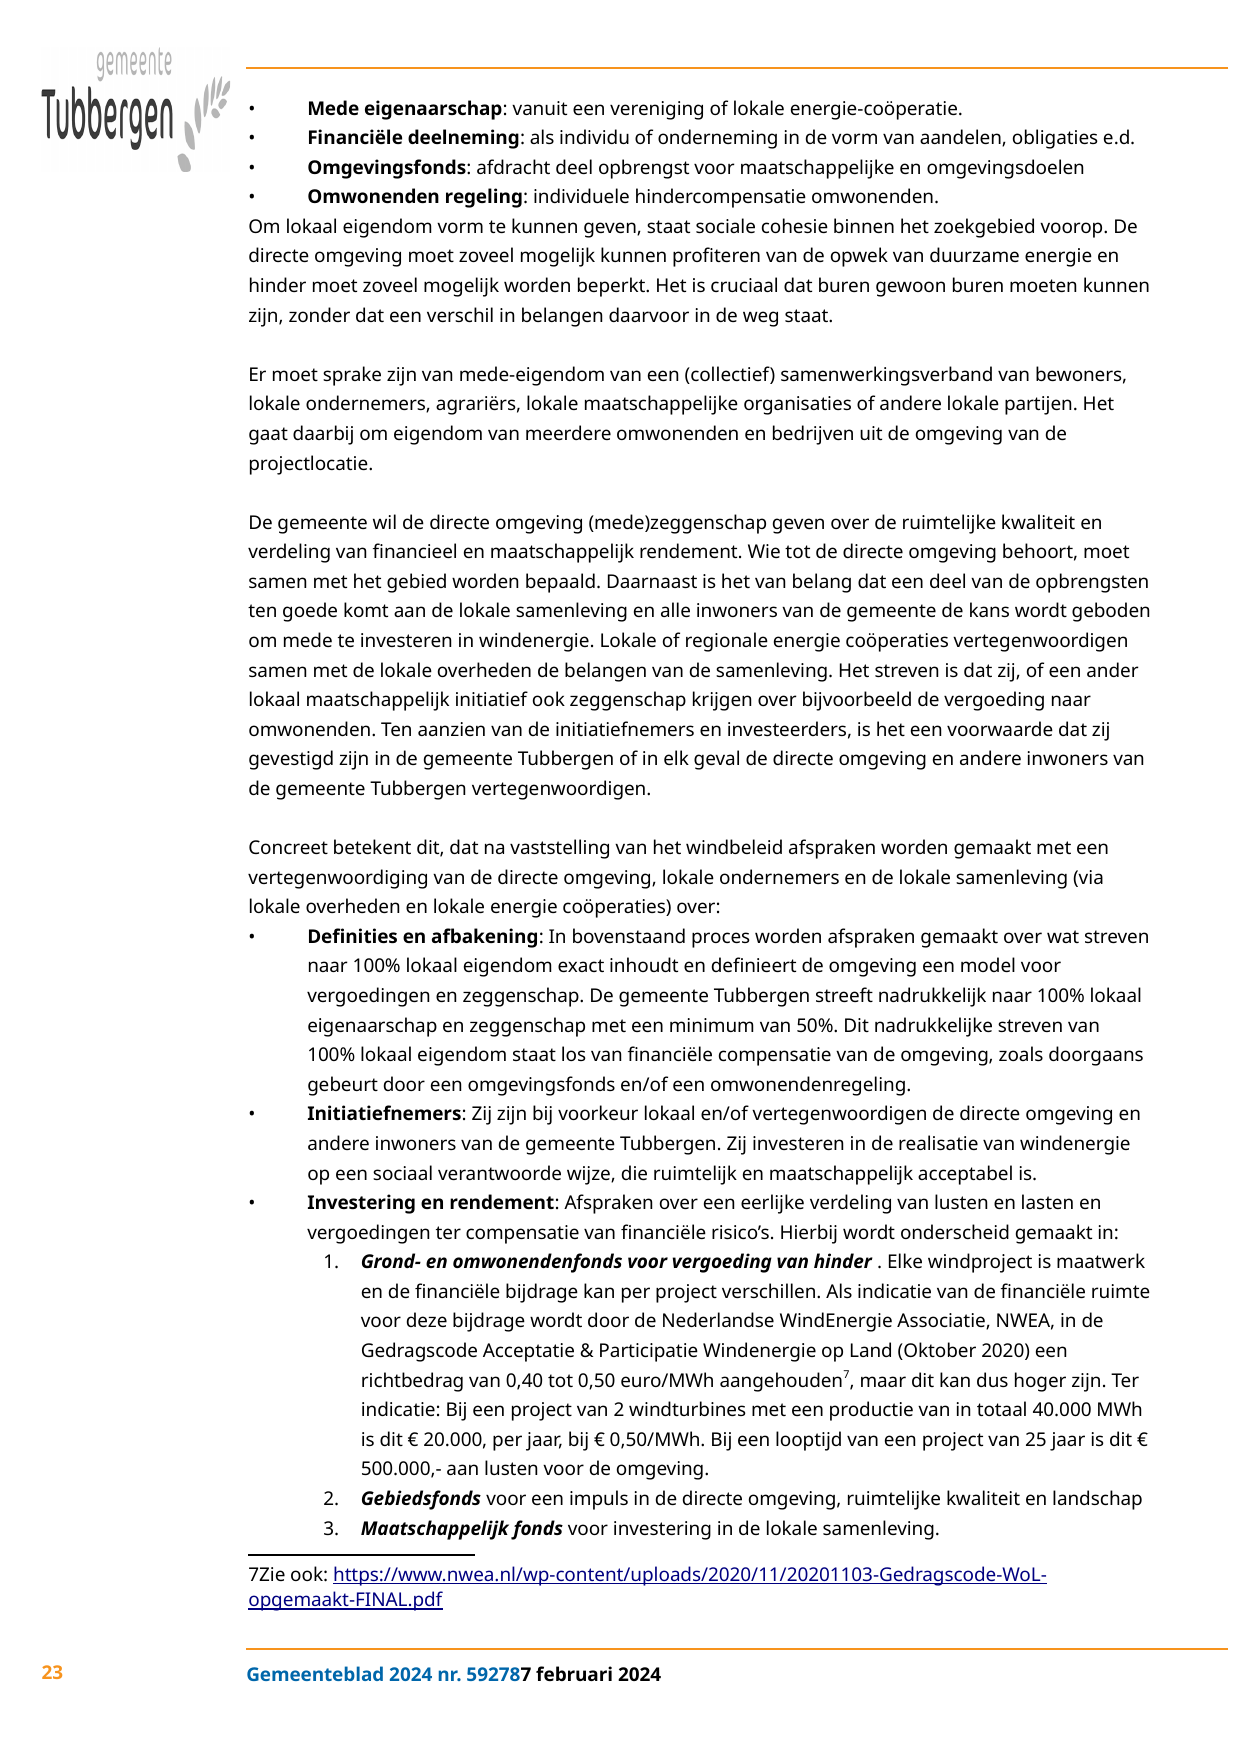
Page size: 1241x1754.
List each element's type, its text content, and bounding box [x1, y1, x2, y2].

text Om lokaal eigendom vorm te kunnen geven, staat sociale cohesie binnen het zoekgebied voorop. De directe omgeving moet zoveel mogelijk kunnen profiteren van de opwek van duurzame energie en hinder moet zoveel mogelijk worden beperkt. Het is cruciaal dat buren gewoon buren moeten kunnen zijn, zonder dat een verschil in belangen daarvoor in de weg staat. [248, 213, 1152, 328]
text Concreet betekent dit, dat na vaststelling van het windbeleid afspraken worden gemaakt met een vertegenwoordiging van de directe omgeving, lokale ondernemers en de lokale samenleving (via lokale overheden en lokale energie coöperaties) over: [248, 834, 1152, 919]
list Gebiedsfonds voor een impuls in de directe omgeving, ruimtelijke kwaliteit en landschap [323, 1485, 1152, 1511]
list Definities en afbakening: In bovenstaand proces worden afspraken gemaakt over wat streven naar 100% lokaal eigendom exact inhoudt en definieert de omgeving een model voor vergoedingen en zeggenschap. De gemeente Tubbergen streeft nadrukkelijk naar 100% lokaal eigenaarschap en zeggenschap met een minimum van 50%. Dit nadrukkelijke streven van 100% lokaal eigendom staat los van financiële compensatie van de omgeving, zoals doorgaans gebeurt door een omgevingsfonds en/of een omwonendenregeling. [248, 923, 1152, 1097]
list Grond- en omwonendenfonds voor vergoeding van hinder . Elke windproject is maatwerk en de financiële bijdrage kan per project verschillen. Als indicatie van de financiële ruimte voor deze bijdrage wordt door de Nederlandse WindEnergie Associatie, NWEA, in de Gedragscode Acceptatie & Participatie Windenergie op Land (Oktober 2020) een richtbedrag van 0,40 tot 0,50 euro/MWh aangehouden, maar dit kan dus hoger zijn. Ter indicatie: Bij een project van 2 windturbines met een productie van in totaal 40.000 MWh is dit € 20.000, per jaar, bij € 0,50/MWh. Bij een looptijd van een project van 25 jaar is dit € 500.000,- aan lusten voor de omgeving. [323, 1248, 1152, 1481]
list Financiële deelneming: als individu of onderneming in de vorm van aandelen, obligaties e.d. [248, 124, 1152, 150]
text Er moet sprake zijn van mede-eigendom van een (collectief) samenwerkingsverband van bewoners, lokale ondernemers, agrariërs, lokale maatschappelijke organisaties of andere lokale partijen. Het gaat daarbij om eigendom van meerdere omwonenden en bedrijven uit de omgeving van de projectlocatie. [248, 361, 1152, 476]
list Zie ook: https://www.nwea.nl/wp-content/uploads/2020/11/20201103-Gedragscode-WoL-opgemaakt-FINAL.pdf [248, 1561, 1152, 1612]
list Omwonenden regeling: individuele hindercompensatie omwonenden. [248, 183, 1152, 209]
picture [41, 47, 231, 172]
text De gemeente wil de directe omgeving (mede)zeggenschap geven over de ruimtelijke kwaliteit en verdeling van financieel en maatschappelijk rendement. Wie tot de directe omgeving behoort, moet samen met het gebied worden bepaald. Daarnaast is het van belang dat een deel van de opbrengsten ten goede komt aan de lokale samenleving en alle inwoners van de gemeente de kans wordt geboden om mede te investeren in windenergie. Lokale of regionale energie coöperaties vertegenwoordigen samen met de lokale overheden de belangen van de samenleving. Het streven is dat zij, of een ander lokaal maatschappelijk initiatief ook zeggenschap krijgen over bijvoorbeeld de vergoeding naar omwonenden. Ten aanzien van de initiatiefnemers en investeerders, is het een voorwaarde dat zij gevestigd zijn in de gemeente Tubbergen of in elk geval de directe omgeving en andere inwoners van de gemeente Tubbergen vertegenwoordigen. [248, 509, 1152, 801]
list Maatschappelijk fonds voor investering in de lokale samenleving. [323, 1515, 1152, 1541]
list Investering en rendement: Afspraken over een eerlijke verdeling van lusten en lasten en vergoedingen ter compensatie van financiële risico’s. Hierbij wordt onderscheid gemaakt in: [248, 1189, 1152, 1245]
list Initiatiefnemers: Zij zijn bij voorkeur lokaal en/of vertegenwoordigen de directe omgeving en andere inwoners van de gemeente Tubbergen. Zij investeren in de realisatie van windenergie op een sociaal verantwoorde wijze, die ruimtelijk en maatschappelijk acceptabel is. [248, 1101, 1152, 1186]
list Omgevingsfonds: afdracht deel opbrengst voor maatschappelijke en omgevingsdoelen [248, 154, 1152, 180]
list Mede eigenaarschap: vanuit een vereniging of lokale energie-coöperatie. [248, 95, 1152, 121]
